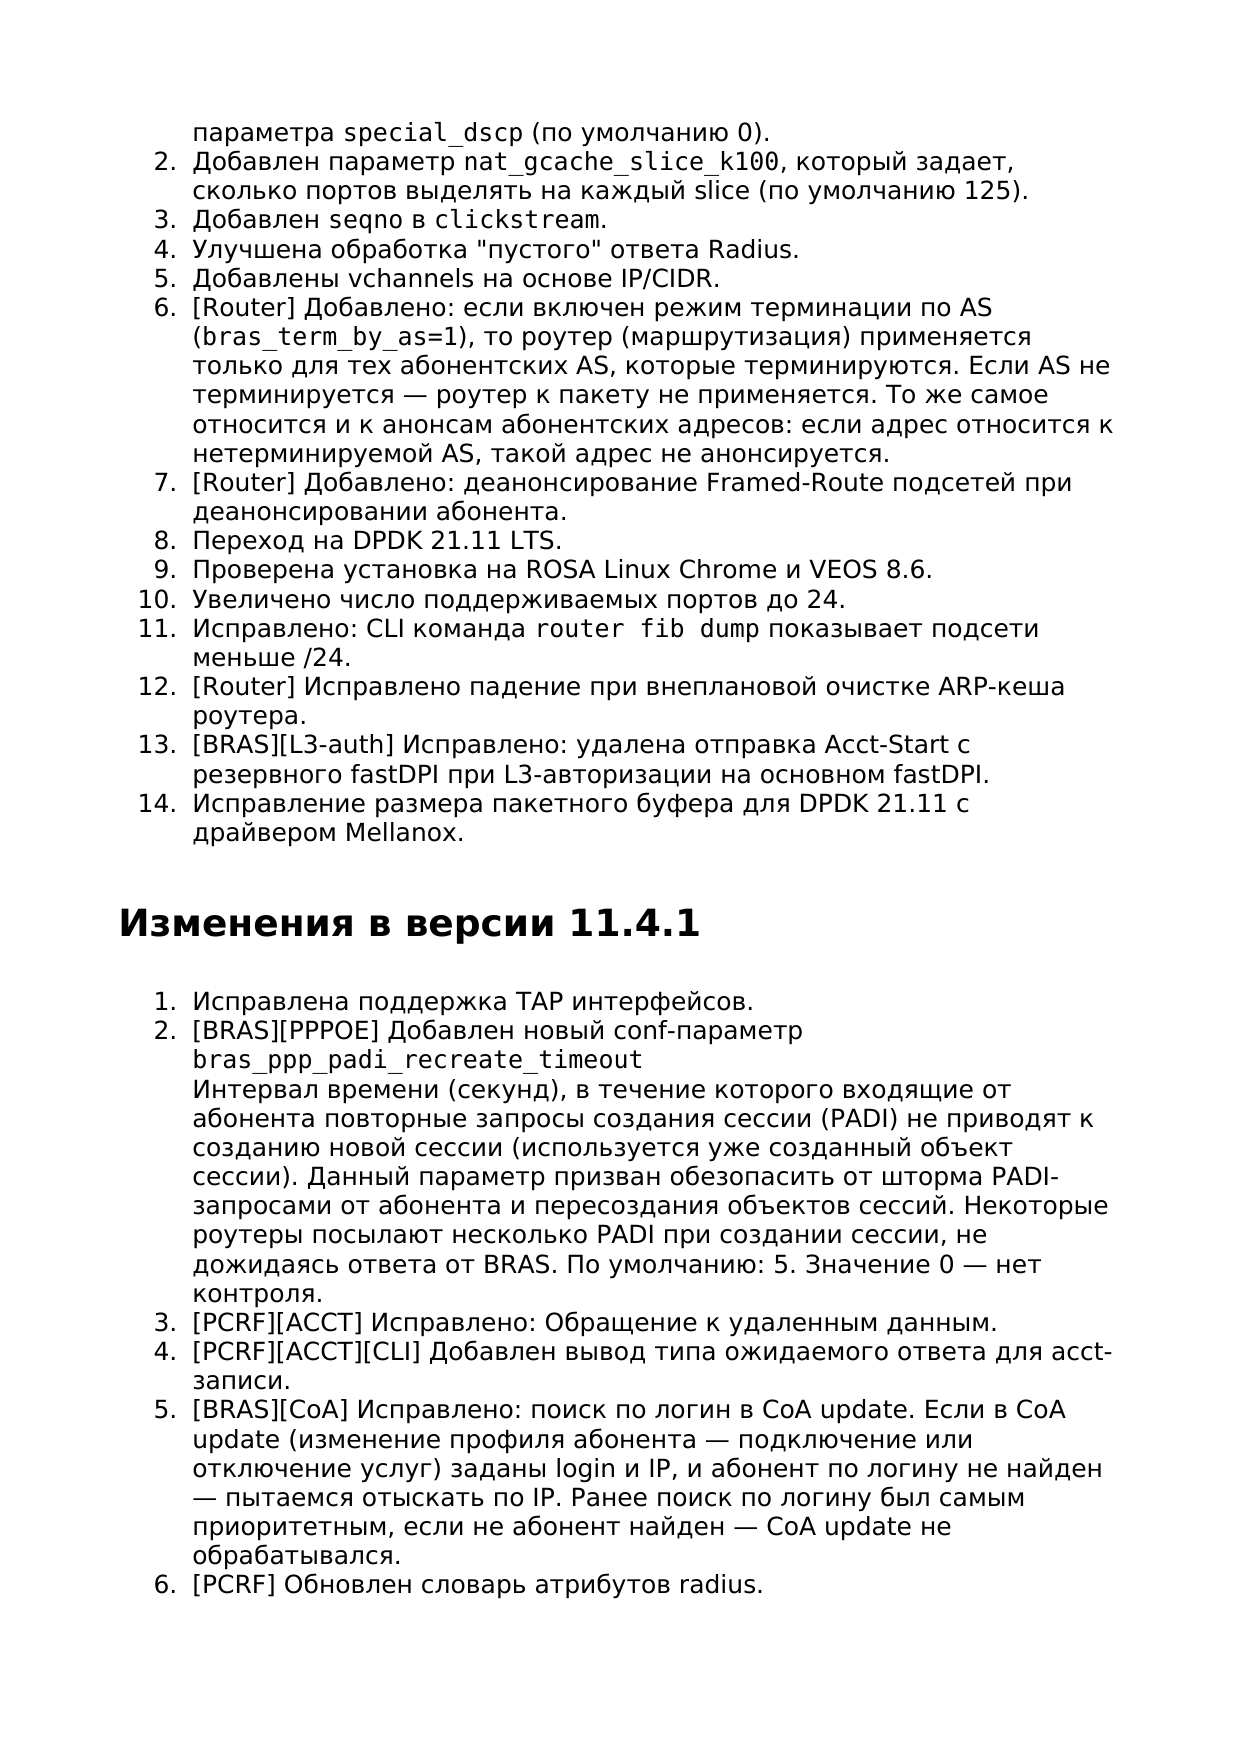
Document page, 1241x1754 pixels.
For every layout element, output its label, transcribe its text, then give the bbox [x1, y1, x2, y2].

list [BRAS][L3-auth] Исправлено: удалена отправка Acct-Start с резервного fastDPI при L3-авторизации на основном fastDPI. [177, 731, 1122, 789]
list [PCRF] Обновлен словарь атрибутов radius. [177, 1571, 1122, 1600]
list [Router] Добавлено: деанонсирование Framed-Route подсетей при деанонсировании абонента. [177, 468, 1122, 526]
list [PCRF][ACCT] Исправлено: Обращение к удаленным данным. [177, 1308, 1122, 1337]
list Добавлены vchannels на основе IP/CIDR. [177, 264, 1122, 293]
list [Router] Исправлено падение при внеплановой очистке ARP-кеша роутера. [177, 672, 1122, 731]
list Исправлена поддержка TAP интерфейсов. [177, 987, 1122, 1017]
list Улучшена обработка "пустого" ответа Radius. [177, 235, 1122, 264]
list параметра special_dscp (по умолчанию 0). [177, 118, 1122, 147]
list Исправление размера пакетного буфера для DPDK 21.11 с драйвером Mellanox. [177, 789, 1122, 847]
list Добавлен seqno в clickstream. [177, 206, 1122, 235]
list [BRAS][CoA] Исправлено: поиск по логин в CoA update. Если в CoA update (изменение профиля абонента — подключение или отключение услуг) заданы login и IP, и абонент по логину не найден — пытаемся отыскать по IP. Ранее поиск по логину был самым приоритетным, если не абонент найден — CoA update не обрабатывался. [177, 1396, 1122, 1571]
list Увеличено число поддерживаемых портов до 24. [177, 585, 1122, 614]
list Переход на DPDK 21.11 LTS. [177, 526, 1122, 556]
list Исправлено: CLI команда router fib dump показывает подсети меньше /24. [177, 614, 1122, 672]
list [BRAS][PPPOE] Добавлен новый conf-параметр bras_ppp_padi_recreate_timeout Интервал времени (секунд), в течение которого входящие от абонента повторные запросы создания сессии (PADI) не приводят к созданию новой сессии (используется уже созданный объект сессии). Данный параметр призван обезопасить от шторма PADI-запросами от абонента и пересоздания объектов сессий. Некоторые роутеры посылают несколько PADI при создании сессии, не дожидаясь ответа от BRAS. По умолчанию: 5. Значение 0 — нет контроля. [177, 1017, 1122, 1308]
subtitle Изменения в версии 11.4.1 [118, 902, 1122, 945]
list [PCRF][ACCT][CLI] Добавлен вывод типа ожидаемого ответа для acct-записи. [177, 1337, 1122, 1396]
list Проверена установка на ROSA Linux Chrome и VEOS 8.6. [177, 556, 1122, 585]
list Добавлен параметр nat_gcache_slice_k100, который задает, сколько портов выделять на каждый slice (по умолчанию 125). [177, 147, 1122, 206]
list [Router] Добавлено: если включен режим терминации по AS (bras_term_by_as=1), то роутер (маршрутизация) применяется только для тех абонентских AS, которые терминируются. Если AS не терминируется — роутер к пакету не применяется. То же самое относится и к анонсам абонентских адресов: если адрес относится к нетерминируемой AS, такой адрес не анонсируется. [177, 293, 1122, 468]
